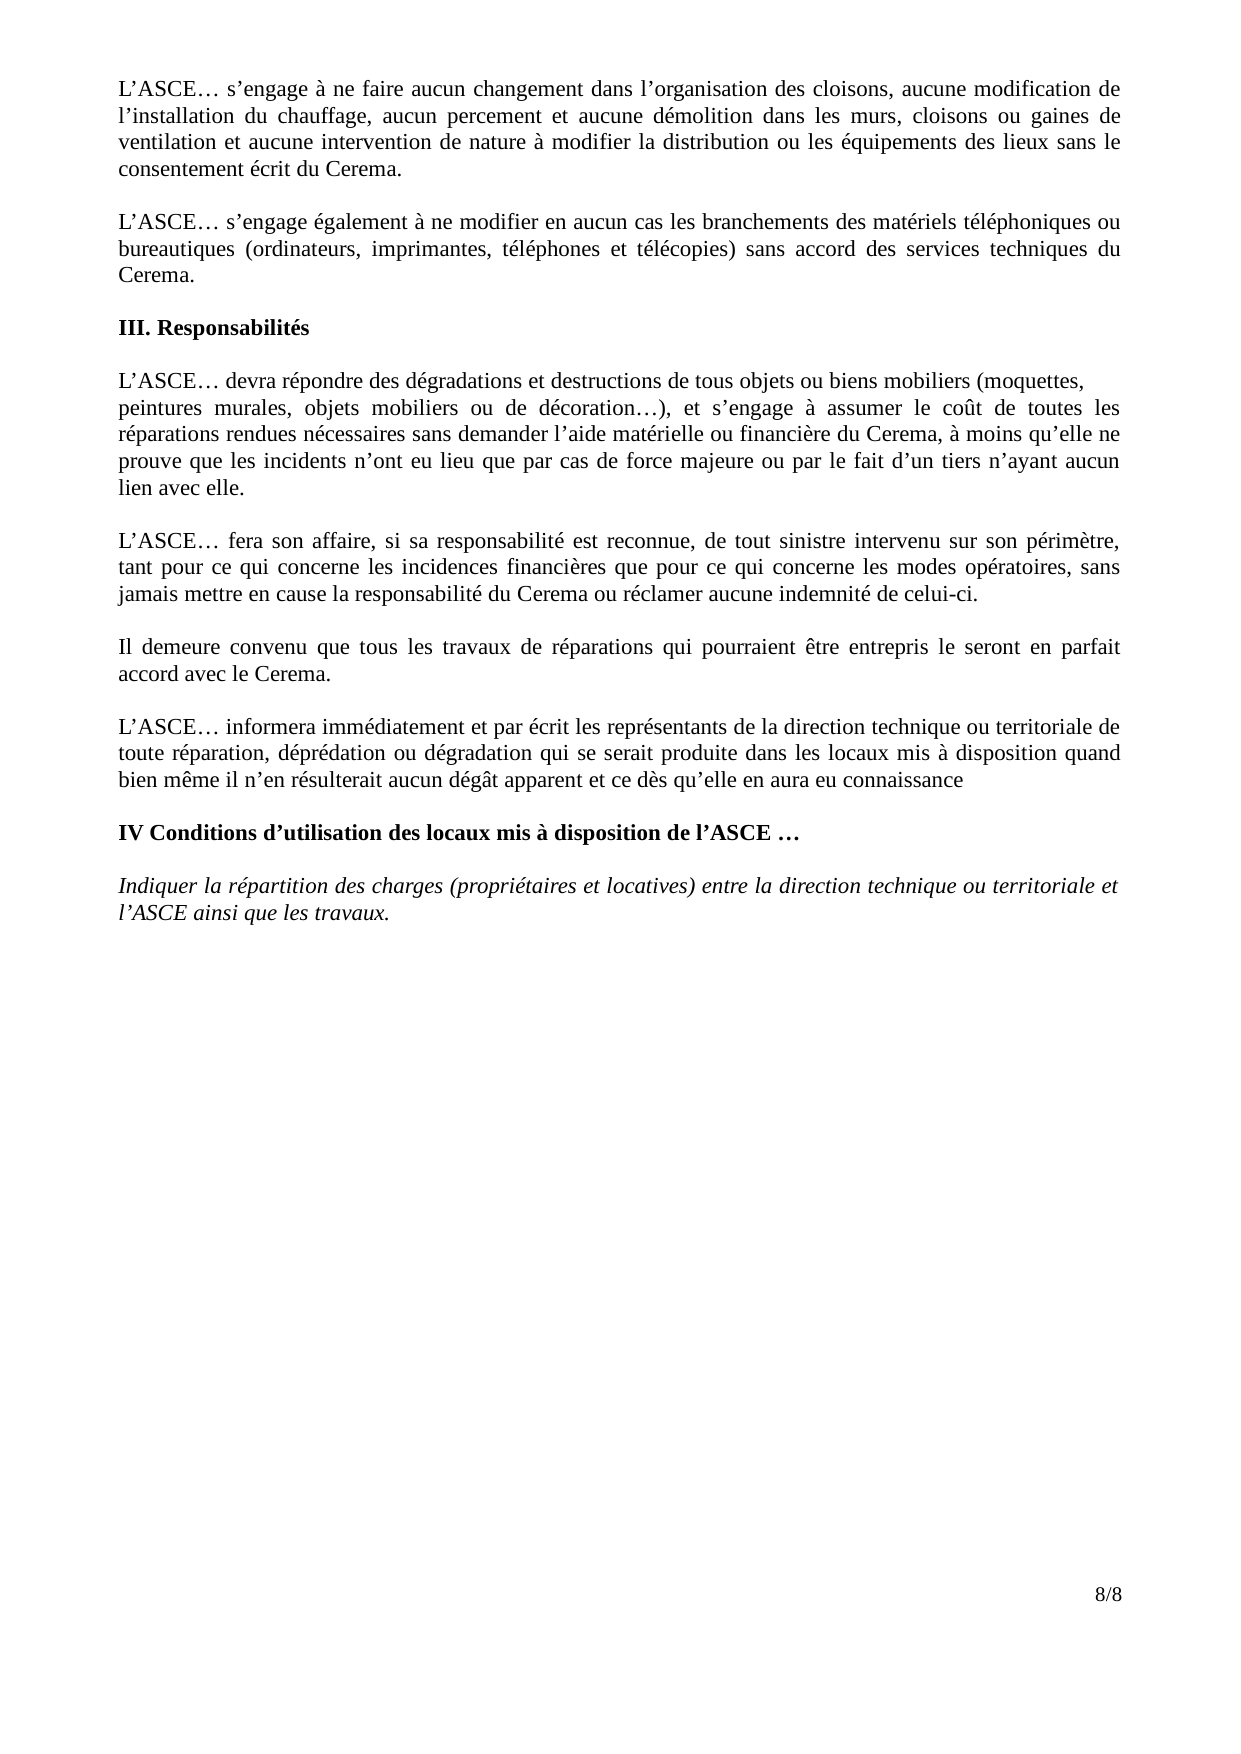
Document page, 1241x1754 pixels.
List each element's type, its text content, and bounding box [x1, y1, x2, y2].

text peintures murales, objets mobiliers ou de décoration…), et s’engage à assumer le coût de toutes les réparations rendues nécessaires sans demander l’aide matérielle ou financière du Cerema, à moins qu’elle ne prouve que les incidents n’ont eu lieu que par cas de force majeure ou par le fait d’un tiers n’ayant aucun lien avec elle. [118, 394, 1122, 500]
text IV Conditions d’utilisation des locaux mis à disposition de l’ASCE … [118, 819, 1122, 845]
text Il demeure convenu que tous les travaux de réparations qui pourraient être entrepris le seront en parfait accord avec le Cerema. [118, 633, 1122, 686]
text L’ASCE… fera son affaire, si sa responsabilité est reconnue, de tout sinistre intervenu sur son périmètre, tant pour ce qui concerne les incidences financières que pour ce qui concerne les modes opératoires, sans jamais mettre en cause la responsabilité du Cerema ou réclamer aucune indemnité de celui-ci. [118, 527, 1122, 606]
text III. Responsabilités [118, 314, 1122, 341]
text L’ASCE… s’engage également à ne modifier en aucun cas les branchements des matériels téléphoniques ou bureautiques (ordinateurs, imprimantes, téléphones et télécopies) sans accord des services techniques du Cerema. [118, 208, 1122, 287]
text Indiquer la répartition des charges (propriétaires et locatives) entre la direction technique ou territoriale et l’ASCE ainsi que les travaux. [118, 872, 1122, 925]
text L’ASCE… devra répondre des dégradations et destructions de tous objets ou biens mobiliers (moquettes, [118, 367, 1122, 394]
text L’ASCE… informera immédiatement et par écrit les représentants de la direction technique ou territoriale de toute réparation, déprédation ou dégradation qui se serait produite dans les locaux mis à disposition quand bien même il n’en résulterait aucun dégât apparent et ce dès qu’elle en aura eu connaissance [118, 712, 1122, 792]
text L’ASCE… s’engage à ne faire aucun changement dans l’organisation des cloisons, aucune modification de l’installation du chauffage, aucun percement et aucune démolition dans les murs, cloisons ou gaines de ventilation et aucune intervention de nature à modifier la distribution ou les équipements des lieux sans le consentement écrit du Cerema. [118, 75, 1122, 181]
